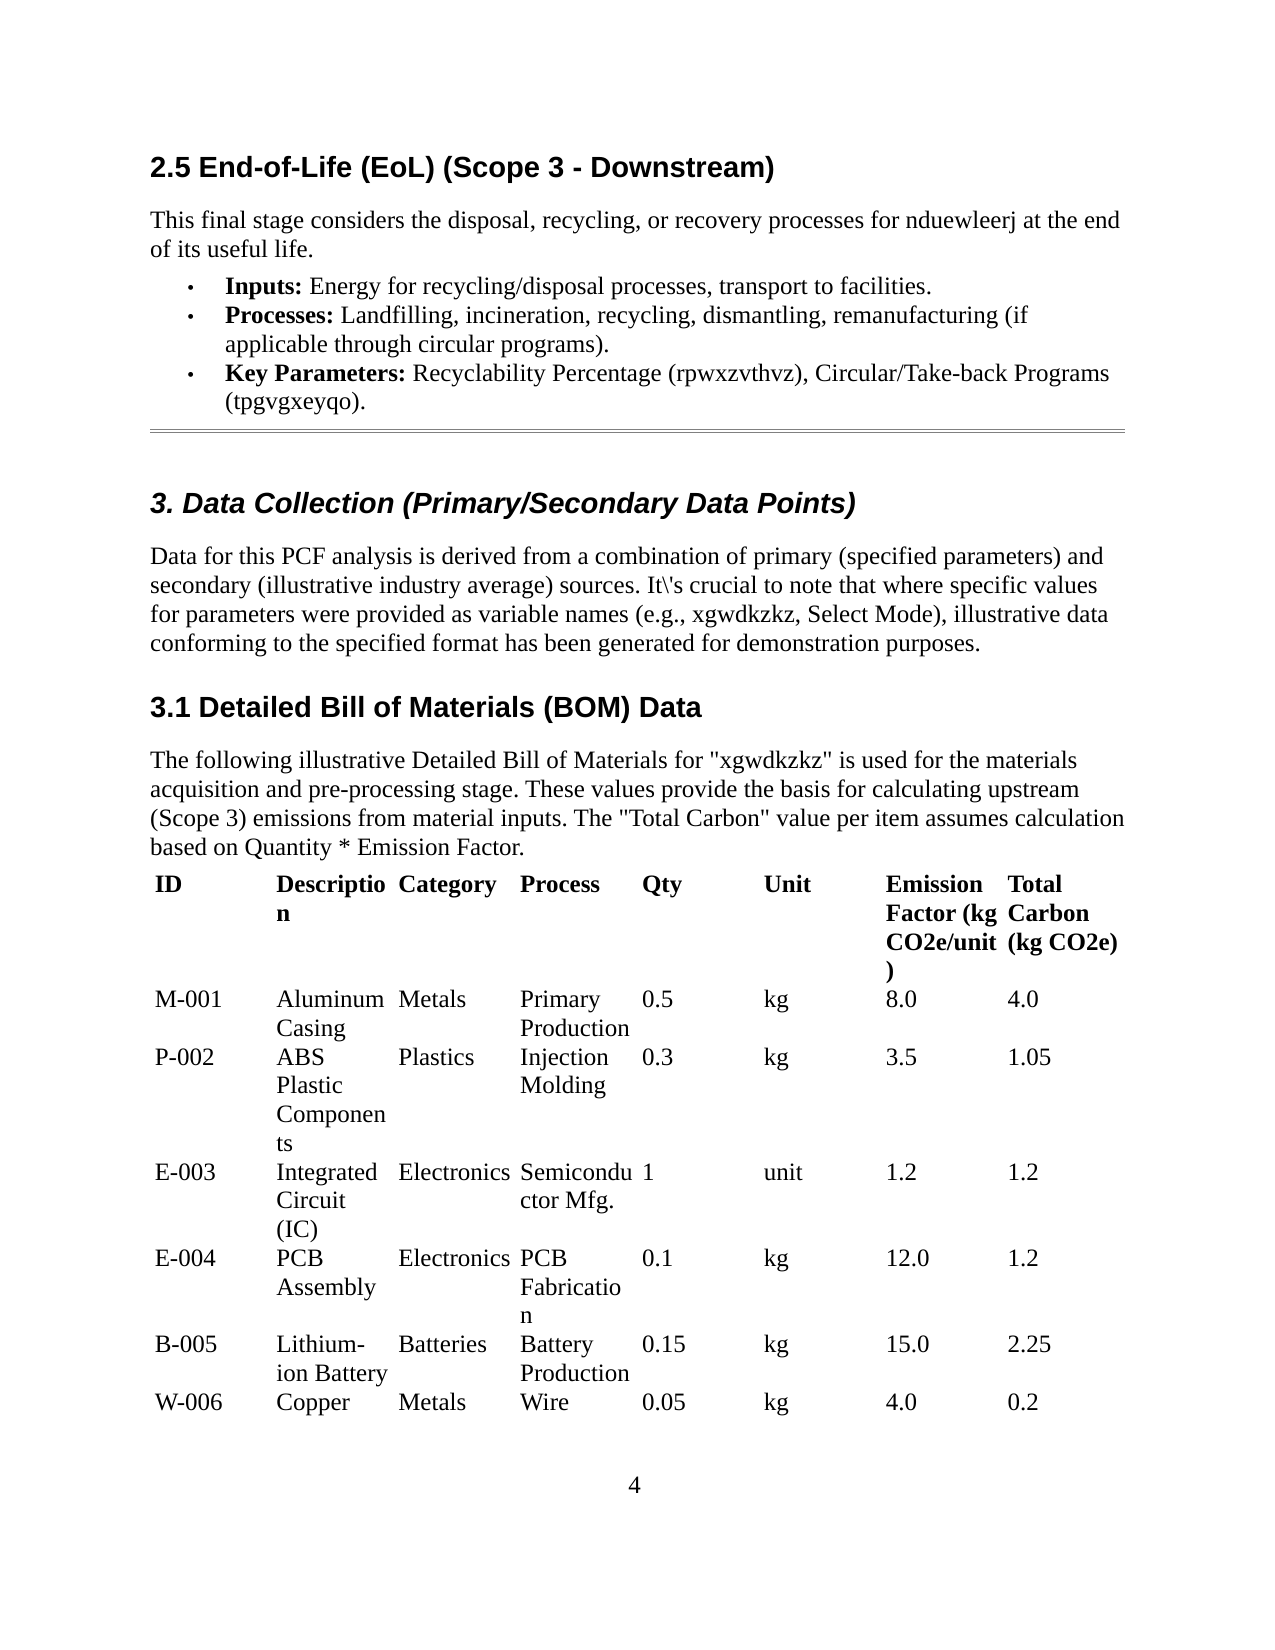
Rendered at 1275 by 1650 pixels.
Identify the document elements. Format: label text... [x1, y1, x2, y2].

table_cell kg [759, 1387, 881, 1416]
table_cell 12.0 [881, 1243, 1003, 1329]
subtitle 3.1 Detailed Bill of Materials (BOM) Data [150, 690, 1125, 724]
table_cell 2.25 [1003, 1329, 1125, 1387]
table_header Emission Factor (kg CO2e/unit) [881, 869, 1003, 984]
table_cell Injection Molding [516, 1042, 637, 1157]
table_cell 0.3 [638, 1042, 759, 1157]
table_cell kg [759, 1042, 881, 1157]
table_cell Integrated Circuit (IC) [272, 1157, 394, 1243]
table_cell 1.2 [1003, 1157, 1125, 1243]
table_cell Semiconductor Mfg. [516, 1157, 637, 1243]
table_cell Plastics [394, 1042, 516, 1157]
table_cell Metals [394, 1387, 516, 1416]
table_header Qty [638, 869, 759, 984]
table_cell 0.1 [638, 1243, 759, 1329]
list Processes: Landfilling, incineration, recycling, dismantling, remanufacturing (if applicable through circular programs). [187, 300, 1125, 358]
table_cell 0.5 [638, 984, 759, 1042]
subtitle 3. Data Collection (Primary/Secondary Data Points) [150, 486, 1125, 520]
table_cell P-002 [150, 1042, 272, 1157]
table_header ID [150, 869, 272, 984]
table_cell 3.5 [881, 1042, 1003, 1157]
table_cell 1.2 [881, 1157, 1003, 1243]
table_cell Primary Production [516, 984, 637, 1042]
text Data for this PCF analysis is derived from a combination of primary (specified parameters) and secondary (illustrative industry average) sources. It\'s crucial to note that where specific values for parameters were provided as variable names (e.g., xgwdkzkz, Select Mode), illustrative data conforming to the specified format has been generated for demonstration purposes. [150, 541, 1125, 656]
table_cell Battery Production [516, 1329, 637, 1387]
table_cell 4.0 [881, 1387, 1003, 1416]
table_cell 4.0 [1003, 984, 1125, 1042]
table_cell 0.05 [638, 1387, 759, 1416]
text The following illustrative Detailed Bill of Materials for "xgwdkzkz" is used for the materials acquisition and pre-processing stage. These values provide the basis for calculating upstream (Scope 3) emissions from material inputs. The "Total Carbon" value per item assumes calculation based on Quantity * Emission Factor. [150, 745, 1125, 860]
table_cell 1.05 [1003, 1042, 1125, 1157]
table_cell Wire [516, 1387, 637, 1416]
table_cell 0.15 [638, 1329, 759, 1387]
table_cell Electronics [394, 1243, 516, 1329]
table_cell 0.2 [1003, 1387, 1125, 1416]
table_cell 8.0 [881, 984, 1003, 1042]
table_cell Lithium-ion Battery [272, 1329, 394, 1387]
table_cell M-001 [150, 984, 272, 1042]
table_cell kg [759, 1243, 881, 1329]
table_cell Aluminum Casing [272, 984, 394, 1042]
table_cell 1 [638, 1157, 759, 1243]
table_cell ABS Plastic Components [272, 1042, 394, 1157]
table_cell kg [759, 1329, 881, 1387]
table_header Description [272, 869, 394, 984]
text This final stage considers the disposal, recycling, or recovery processes for nduewleerj at the end of its useful life. [150, 205, 1125, 262]
table_cell B-005 [150, 1329, 272, 1387]
table_header Category [394, 869, 516, 984]
table_cell 1.2 [1003, 1243, 1125, 1329]
table_cell Copper [272, 1387, 394, 1416]
table_cell E-003 [150, 1157, 272, 1243]
table_cell PCB Fabrication [516, 1243, 637, 1329]
list Key Parameters: Recyclability Percentage (rpwxzvthvz), Circular/Take-back Programs (tpgvgxeyqo). [187, 358, 1125, 415]
list Inputs: Energy for recycling/disposal processes, transport to facilities. [187, 271, 1125, 300]
table_cell Electronics [394, 1157, 516, 1243]
table_cell unit [759, 1157, 881, 1243]
table_cell Batteries [394, 1329, 516, 1387]
table_cell E-004 [150, 1243, 272, 1329]
table_header Process [516, 869, 637, 984]
table_cell PCB Assembly [272, 1243, 394, 1329]
table_cell Metals [394, 984, 516, 1042]
table_cell kg [759, 984, 881, 1042]
table_cell 15.0 [881, 1329, 1003, 1387]
subtitle 2.5 End-of-Life (EoL) (Scope 3 - Downstream) [150, 150, 1125, 183]
table_header Total Carbon (kg CO2e) [1003, 869, 1125, 984]
table_header Unit [759, 869, 881, 984]
table_cell W-006 [150, 1387, 272, 1416]
